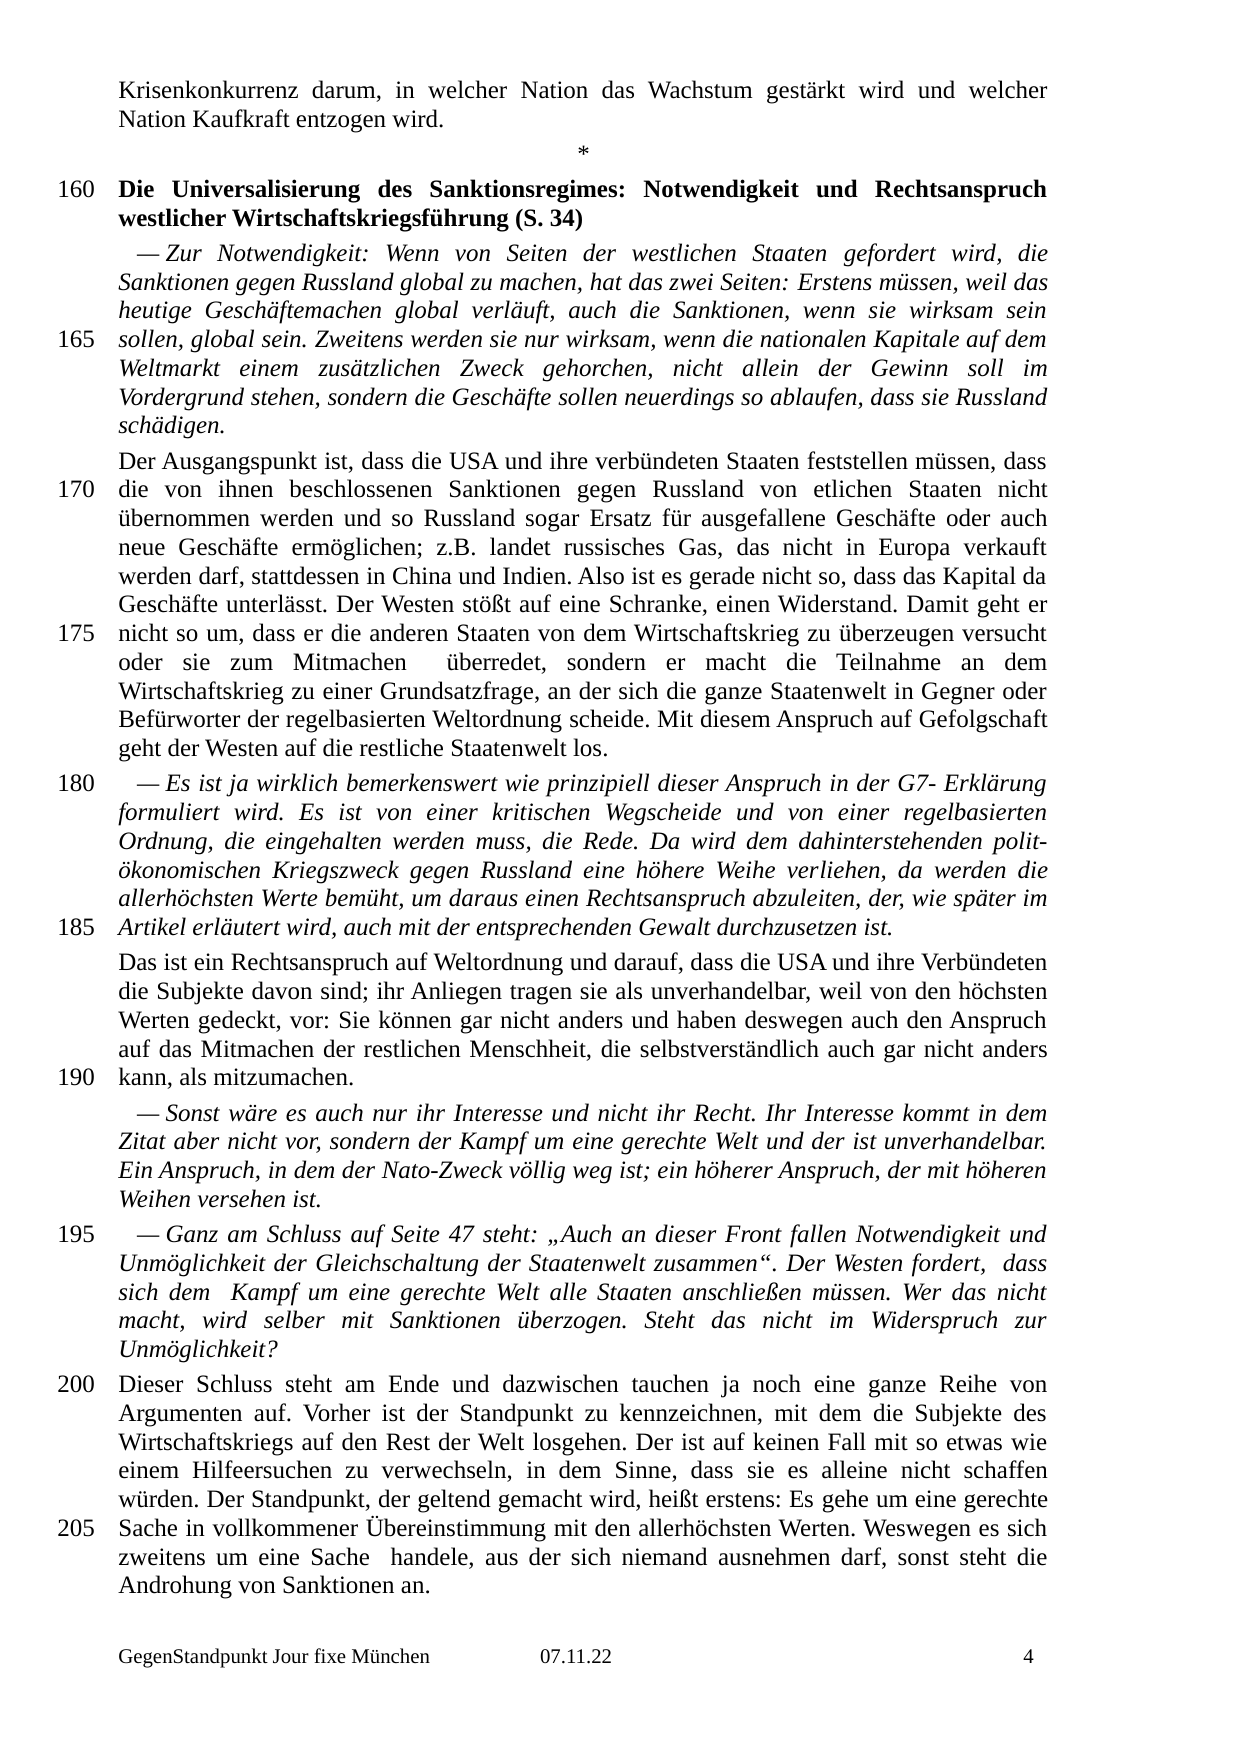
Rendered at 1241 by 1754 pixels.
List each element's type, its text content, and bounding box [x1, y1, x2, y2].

text Der Ausgangspunkt ist, dass die USA und ihre verbündeten Staaten feststellen müssen, dass die von ihnen be­schlossenen Sanktionen gegen Russland von etlichen Staaten nicht übernommen werden und so Russland sogar Ersatz für ausgefallene Geschäfte oder auch neue Geschäfte ermöglichen; z.B. landet russisches Gas, das nicht in Europa verkauft werden darf, stattdessen in China und Indien. Also ist es gerade nicht so, dass das Kapital da Geschäfte unterlässt. Der Westen stößt auf eine Schranke, einen Widerstand. Damit geht er nicht so um, dass er die anderen Staaten von dem Wirtschaftskrieg zu überzeugen versucht oder sie zum Mitmachen überredet, sondern er macht die Teilnahme an dem Wirtschaftskrieg zu einer Grundsatzfrage, an der sich die ganze Staatenwelt in Gegner oder Befürworter der regelbasierten Weltordnung scheide. Mit diesem Anspruch auf Gefolgschaft geht der Westen auf die restliche Staatenwelt los. [118, 446, 1048, 762]
text Das ist ein Rechtsanspruch auf Weltordnung und darauf, dass die USA und ihre Verbündeten die Subjekte davon sind; ihr Anliegen tragen sie als unverhandelbar, weil von den höchsten Werten gedeckt, vor: Sie können gar nicht anders und haben deswegen auch den Anspruch auf das Mitmachen der restlichen Menschheit, die selbstverständlich auch gar nicht anders kann, als mitzumachen. [118, 947, 1048, 1091]
text — Ganz am Schluss auf Seite 47 steht: „Auch an dieser Front fallen Notwendigkeit und Unmöglichkeit der Gleichschaltung der Staatenwelt zusammen“. Der Westen fordert, dass sich dem Kampf um eine gerechte Welt alle Staaten anschließen müssen. Wer das nicht macht, wird selber mit Sanktionen überzogen. Steht das nicht im Widerspruch zur Unmöglichkeit? [118, 1219, 1048, 1363]
text — Sonst wäre es auch nur ihr Interesse und nicht ihr Recht. Ihr Interesse kommt in dem Zitat aber nicht vor, sondern der Kampf um eine gerechte Welt und der ist unverhandelbar. Ein Anspruch, in dem der Nato-Zweck völlig weg ist; ein höherer Anspruch, der mit höheren Weihen versehen ist. [118, 1098, 1048, 1213]
text — Es ist ja wirklich bemerkenswert wie prinzipiell dieser Anspruch in der G7- Erklärung formuliert wird. Es ist von einer kritischen Wegscheide und von einer regelbasierten Ordnung, die eingehalten werden muss, die Rede. Da wird dem dahinterstehenden polit-ökonomischen Kriegszweck gegen Russland eine höhere Weihe verliehen, da werden die allerhöchsten Werte bemüht, um daraus einen Rechtsanspruch abzuleiten, der, wie später im Artikel erläutert wird, auch mit der entsprechenden Gewalt durchzusetzen ist. [118, 768, 1048, 941]
text * [118, 139, 1048, 168]
text Die Universalisierung des Sanktionsregimes: Notwendigkeit und Rechtsanspruch westlicher Wirtschaftskriegsführung (S. 34) [118, 174, 1048, 232]
text Krisenkonkurrenz darum, in welcher Nation das Wachstum gestärkt wird und welcher Nation Kaufkraft entzogen wird. [118, 75, 1048, 132]
text Dieser Schluss steht am Ende und dazwischen tauchen ja noch eine ganze Reihe von Argumenten auf. Vorher ist der Standpunkt zu kennzeichnen, mit dem die Subjekte des Wirtschaftskriegs auf den Rest der Welt losgehen. Der ist auf keinen Fall mit so etwas wie einem Hilfeersuchen zu verwechseln, in dem Sinne, dass sie es alleine nicht schaffen würden. Der Standpunkt, der geltend gemacht wird, heißt erstens: Es gehe um eine gerechte Sache in vollkommener Übereinstimmung mit den allerhöchsten Werten. Weswegen es sich zweitens um eine Sache handele, aus der sich niemand ausnehmen darf, sonst steht die Androhung von Sanktionen an. [118, 1369, 1048, 1599]
text — Zur Notwendigkeit: Wenn von Seiten der westlichen Staaten gefordert wird, die Sanktionen gegen Russland global zu machen, hat das zwei Seiten: Erstens müssen, weil das heutige Geschäftemachen global verläuft, auch die Sanktionen, wenn sie wirksam sein sollen, global sein. Zweitens werden sie nur wirksam, wenn die nationalen Kapitale auf dem Weltmarkt einem zusätzlichen Zweck gehorchen, nicht allein der Gewinn soll im Vordergrund stehen, sondern die Geschäfte sollen neuerdings so ablaufen, dass sie Russland schädigen. [118, 238, 1048, 439]
